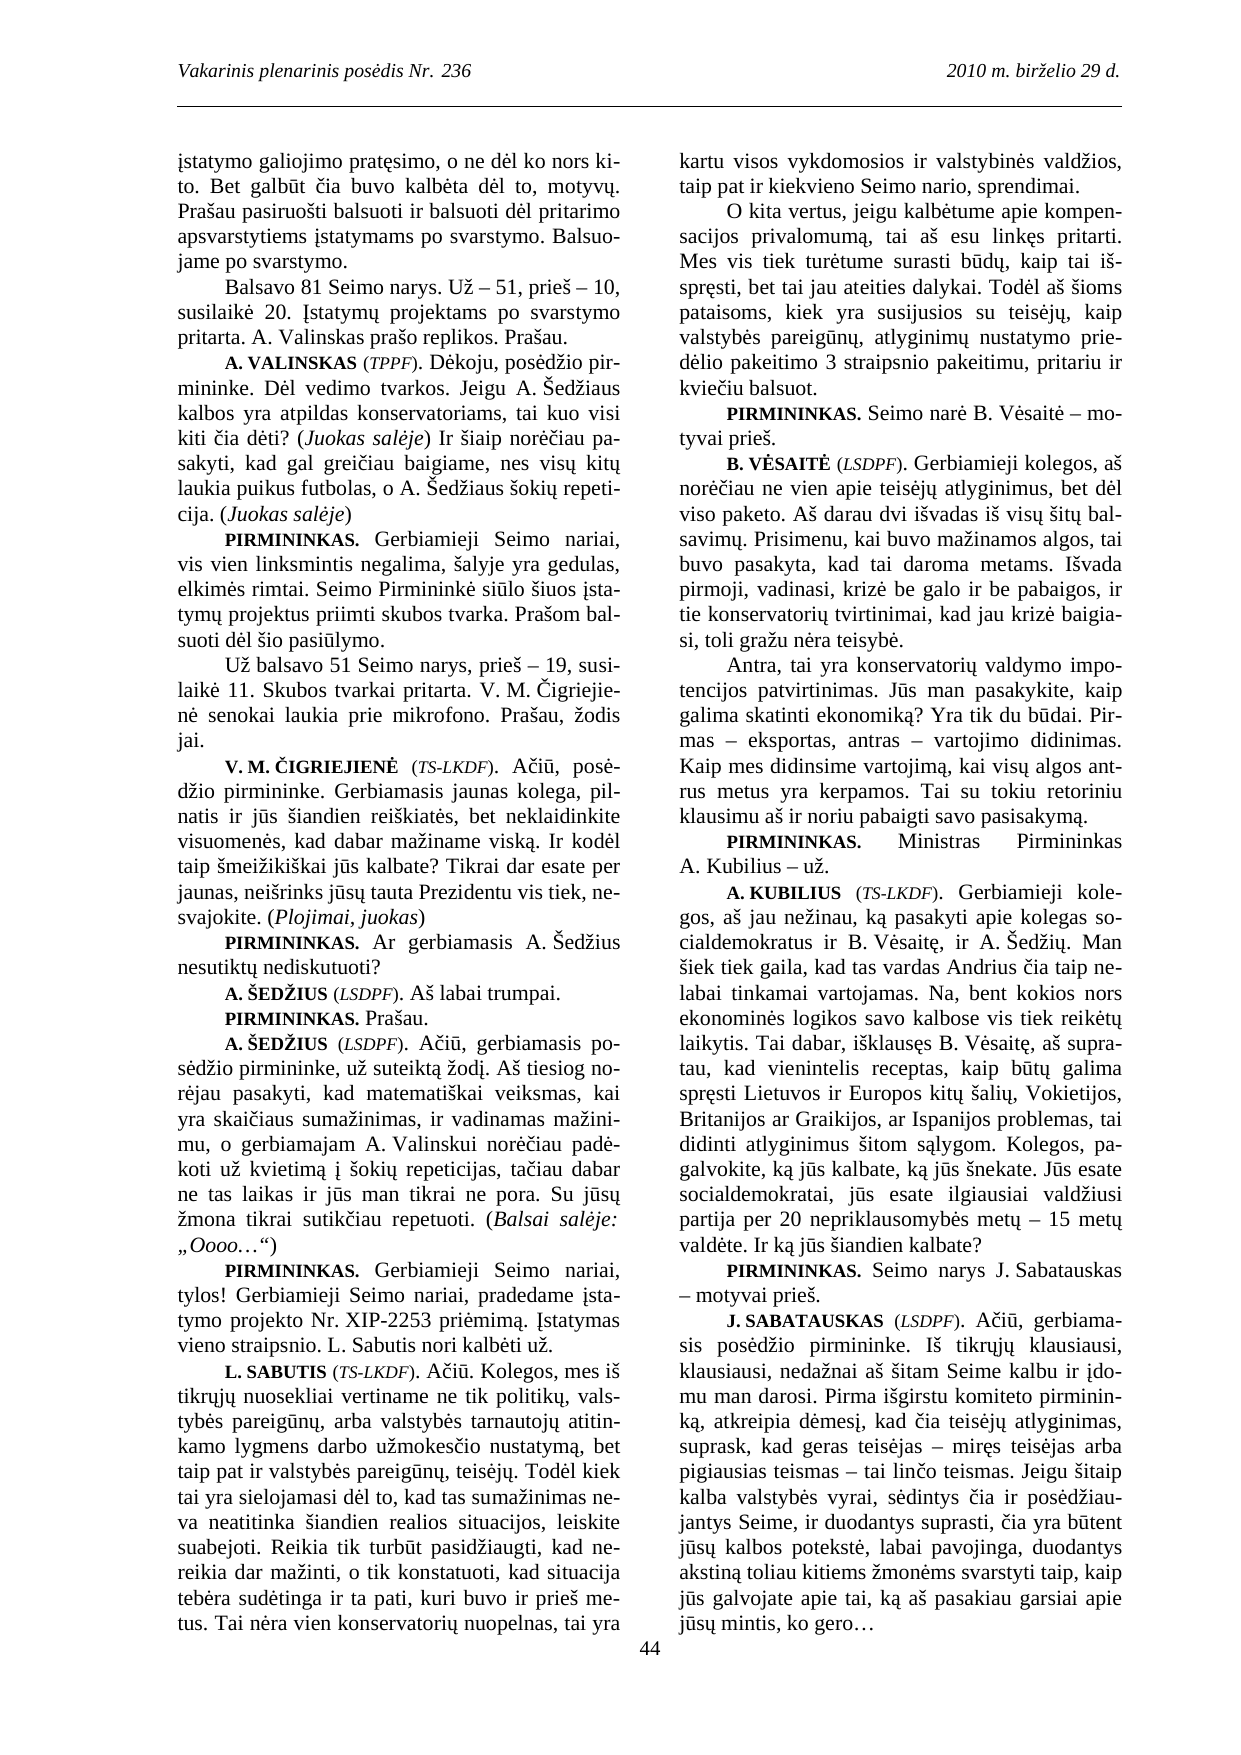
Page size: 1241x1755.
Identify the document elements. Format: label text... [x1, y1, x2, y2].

text A. VALINSKAS (TPPF). Dė­ko­ju, po­sė­džio pir­mi­nin­ke. Dėl ve­di­mo tvar­kos. Jei­gu A. Še­džiaus kal­bos yra at­pil­das kon­ser­va­to­riams, tai kuo vi­si ki­ti čia dė­ti? (Juo­kas sa­lė­je) Ir šiaip no­rė­čiau pa­sa­ky­ti, kad gal grei­čiau bai­gia­me, nes vi­sų ki­tų lau­kia pui­kus fut­bo­las, o A. Še­džiaus šo­kių re­pe­ti­ci­ja. (Juo­kas sa­lė­je) [177, 349, 620, 526]
text įsta­ty­mo ga­lio­ji­mo pra­tę­si­mo, o ne dėl ko nors ki­to. Bet gal­būt čia bu­vo kal­bė­ta dėl to, mo­ty­vų. Pra­šau pa­si­ruoš­ti bal­suo­ti ir bal­suo­ti dėl pri­ta­ri­mo ap­svars­ty­tiems įsta­ty­mams po svars­ty­mo. Bal­suo­ja­me po svars­ty­mo. [177, 148, 620, 274]
text J. SABATAUSKAS (LSDPF). Ačiū, ger­bia­ma­sis po­sė­džio pir­mi­nin­ke. Iš tik­rų­jų klau­siau­si, klau­siau­si, ne­daž­nai aš ši­tam Sei­me kal­bu ir įdo­mu man da­ro­si. Pir­ma iš­girs­tu ko­mi­te­to pir­mi­nin­ką, at­krei­pia dė­me­sį, kad čia tei­sė­jų at­ly­gi­ni­mas, su­prask, kad ge­ras tei­sė­jas – mi­ręs tei­sė­jas ar­ba pi­giau­sias teis­mas – tai lin­čo teis­mas. Jei­gu ši­taip kal­ba vals­ty­bės vy­rai, sė­din­tys čia ir po­sė­džiau­jan­tys Sei­me, ir duo­dan­tys su­pras­ti, čia yra bū­tent jū­sų kal­bos po­teks­tė, la­bai pa­vo­jin­ga, duo­dan­tys aks­ti­ną to­liau ki­tiems žmo­nėms svars­ty­ti taip, kaip jūs gal­vo­ja­te apie tai, ką aš pa­sa­kiau gar­siai apie jū­sų min­tis, ko ge­ro… [679, 1307, 1122, 1635]
text A. KUBILIUS (TS-LKDF). Ger­bia­mie­ji ko­le­gos, aš jau ne­ži­nau, ką pa­sa­ky­ti apie ko­le­gas so­cial­de­mok­ra­tus ir B. Vė­sai­tę, ir A. Še­džių. Man šiek tiek gai­la, kad tas var­das An­drius čia taip ne­la­bai tin­ka­mai var­to­ja­mas. Na, bent ko­kios nors eko­no­mi­nės lo­gi­kos sa­vo kal­bo­se vis tiek rei­kė­tų lai­ky­tis. Tai da­bar, iš­klau­sęs B. Vė­sai­tę, aš su­pra­tau, kad vie­nin­te­lis re­cep­tas, kaip bū­tų ga­li­ma spręs­ti Lie­tu­vos ir Eu­ro­pos ki­tų ša­lių, Vo­kie­ti­jos, Bri­ta­ni­jos ar Grai­ki­jos, ar Is­pa­ni­jos pro­ble­mas, tai di­din­ti at­ly­gi­ni­mus ši­tom są­ly­gom. Ko­le­gos, pa­gal­vo­ki­te, ką jūs kal­ba­te, ką jūs šne­ka­te. Jūs esa­te so­cial­de­mok­ra­tai, jūs esa­te il­giau­siai val­džiu­si par­ti­ja per 20 ne­pri­klau­so­my­bės me­tų – 15 me­tų val­dė­te. Ir ką jūs šian­dien kal­ba­te? [679, 879, 1122, 1257]
text V. M. ČIGRIEJIENĖ (TS-LKDF). Ačiū, po­sė­džio pir­mi­nin­ke. Ger­bia­ma­sis jau­nas ko­le­ga, pil­na­tis ir jūs šian­dien reiš­kia­tės, bet ne­klai­din­ki­te vi­suo­me­nės, kad da­bar ma­ži­na­me vis­ką. Ir ko­dėl taip šmei­ži­kiš­kai jūs kal­ba­te? Tik­rai dar esa­te per jau­nas, ne­iš­rinks jū­sų tau­ta Pre­zi­den­tu vis tiek, ne­sva­jo­ki­te. (Plo­ji­mai, juo­kas) [177, 753, 620, 929]
text PIRMININKAS. Ger­bia­mie­ji Sei­mo na­riai, ty­los! Ger­bia­mie­ji Sei­mo na­riai, pra­de­da­me įsta­ty­mo pro­jek­to Nr. XIP-2253 pri­ėmi­mą. Įsta­ty­mas vie­no straips­nio. L. Sa­bu­tis no­ri kal­bė­ti už. [177, 1257, 620, 1358]
text kar­tu vi­sos vyk­do­mo­sios ir vals­ty­bi­nės val­džios, taip pat ir kiek­vie­no Sei­mo na­rio, spren­di­mai. [679, 148, 1122, 198]
text A. ŠEDŽIUS (LSDPF). Ačiū, ger­bia­ma­sis po­sė­džio pir­mi­nin­ke, už su­teik­tą žo­dį. Aš tie­siog no­rė­jau pa­sa­ky­ti, kad ma­te­ma­tiš­kai veiks­mas, kai yra skai­čiaus su­ma­ži­ni­mas, ir va­di­na­mas ma­ži­ni­mu, o ger­bia­ma­jam A. Va­lins­kui no­rė­čiau pa­dė­ko­ti už kvie­ti­mą į šo­kių re­pe­ti­ci­jas, ta­čiau da­bar ne tas lai­kas ir jūs man tik­rai ne po­ra. Su jū­sų žmo­na tik­rai su­tik­čiau re­pe­tuo­ti. (Bal­sai sa­lė­je: „Oooo…“) [177, 1030, 620, 1257]
text B. VĖSAITĖ (LSDPF). Ger­bia­mie­ji ko­le­gos, aš no­rė­čiau ne vien apie tei­sė­jų at­ly­gi­ni­mus, bet dėl vi­so pa­ke­to. Aš da­rau dvi iš­va­das iš vi­sų ši­tų bal­sa­vi­mų. Pri­si­me­nu, kai bu­vo ma­ži­na­mos al­gos, tai bu­vo pa­sa­ky­ta, kad tai da­ro­ma me­tams. Iš­va­da pir­mo­ji, va­di­na­si, kri­zė be ga­lo ir be pa­bai­gos, ir tie kon­ser­va­to­rių tvir­ti­ni­mai, kad jau kri­zė bai­gia­si, to­li gra­žu nė­ra tei­sy­bė. [679, 450, 1122, 652]
text L. SABUTIS (TS-LKDF). Ačiū. Ko­le­gos, mes iš tik­rų­jų nuo­sek­liai ver­ti­na­me ne tik po­li­ti­kų, vals­ty­bės pa­rei­gū­nų, ar­ba vals­ty­bės tar­nau­to­jų ati­tin­ka­mo lyg­mens dar­bo už­mo­kes­čio nu­sta­ty­mą, bet taip pat ir vals­ty­bės pa­rei­gū­nų, tei­sė­jų. To­dėl kiek tai yra sie­lo­ja­ma­si dėl to, kad tas su­ma­ži­ni­mas ne­va ne­ati­tin­ka šian­dien re­a­lios si­tu­a­ci­jos, leis­ki­te su­abe­jo­ti. Rei­kia tik tur­būt pa­si­džiaug­ti, kad ne­rei­kia dar ma­žin­ti, o tik kon­sta­tuo­ti, kad si­tu­a­ci­ja te­bė­ra su­dė­tin­ga ir ta pa­ti, ku­ri bu­vo ir prieš me­tus. Tai nė­ra vien kon­ser­va­to­rių nuo­pel­nas, tai yra [177, 1358, 620, 1635]
text Bal­sa­vo 81 Sei­mo na­rys. Už – 51, prieš – 10, su­si­lai­kė 20. Įsta­ty­mų pro­jek­tams po svars­ty­mo pri­tar­ta. A. Va­lins­kas pra­šo re­pli­kos. Pra­šau. [177, 274, 620, 349]
text PIRMININKAS. Sei­mo na­rė B. Vė­sai­tė – mo­ty­vai prieš. [679, 400, 1122, 450]
text PIRMININKAS. Ger­bia­mie­ji Sei­mo na­riai, vis vien links­min­tis ne­ga­li­ma, ša­ly­je yra ge­du­las, el­ki­mės rim­tai. Sei­mo Pir­mi­nin­kė siū­lo šiuos įsta­ty­mų pro­jek­tus pri­im­ti sku­bos tvar­ka. Pra­šom bal­suo­ti dėl šio pa­siū­ly­mo. [177, 526, 620, 652]
text PIRMININKAS. Pra­šau. [177, 1005, 620, 1030]
text PIRMININKAS. Sei­mo na­rys J. Sa­ba­taus­kas – mo­ty­vai prieš. [679, 1257, 1122, 1307]
text A. ŠEDŽIUS (LSDPF). Aš la­bai trum­pai. [177, 979, 620, 1005]
text PIRMININKAS. Ar ger­bia­ma­sis A. Še­džius ne­su­tik­tų ne­dis­ku­tuo­ti? [177, 929, 620, 979]
text O ki­ta ver­tus, jei­gu kal­bė­tu­me apie kom­pen­sa­ci­jos pri­va­lo­mu­mą, tai aš esu lin­kęs pri­tar­ti. Mes vis tiek tu­rė­tu­me su­ras­ti bū­dų, kaip tai iš­spręs­ti, bet tai jau at­ei­ties da­ly­kai. To­dėl aš šioms pa­tai­soms, kiek yra su­si­ju­sios su tei­sė­jų, kaip vals­ty­bės pa­rei­gū­nų, at­ly­gi­ni­mų nu­sta­ty­mo prie­dė­lio pa­kei­ti­mo 3 straips­nio pa­kei­ti­mu, pri­ta­riu ir kvie­čiu bal­suot. [679, 198, 1122, 400]
text PIRMININKAS. Mi­nist­ras Pir­mi­nin­kas A. Ku­bi­lius – už. [679, 828, 1122, 879]
text An­tra, tai yra kon­ser­va­to­rių val­dy­mo im­po­ten­ci­jos pa­tvir­ti­ni­mas. Jūs man pa­sa­ky­ki­te, kaip ga­li­ma ska­tin­ti eko­no­mi­ką? Yra tik du bū­dai. Pir­mas – eks­por­tas, ant­ras – var­to­ji­mo di­di­ni­mas. Kaip mes di­din­si­me var­to­ji­mą, kai vi­sų al­gos ant­rus me­tus yra ker­pa­mos. Tai su to­kiu re­to­ri­niu klau­si­mu aš ir no­riu pa­baig­ti sa­vo pa­si­sa­ky­mą. [679, 652, 1122, 828]
text Už bal­sa­vo 51 Sei­mo na­rys, prieš – 19, su­si­lai­kė 11. Sku­bos tvar­kai pri­tar­ta. V. M. Čig­rie­jie­nė se­no­kai lau­kia prie mik­ro­fo­no. Pra­šau, žo­dis jai. [177, 652, 620, 753]
